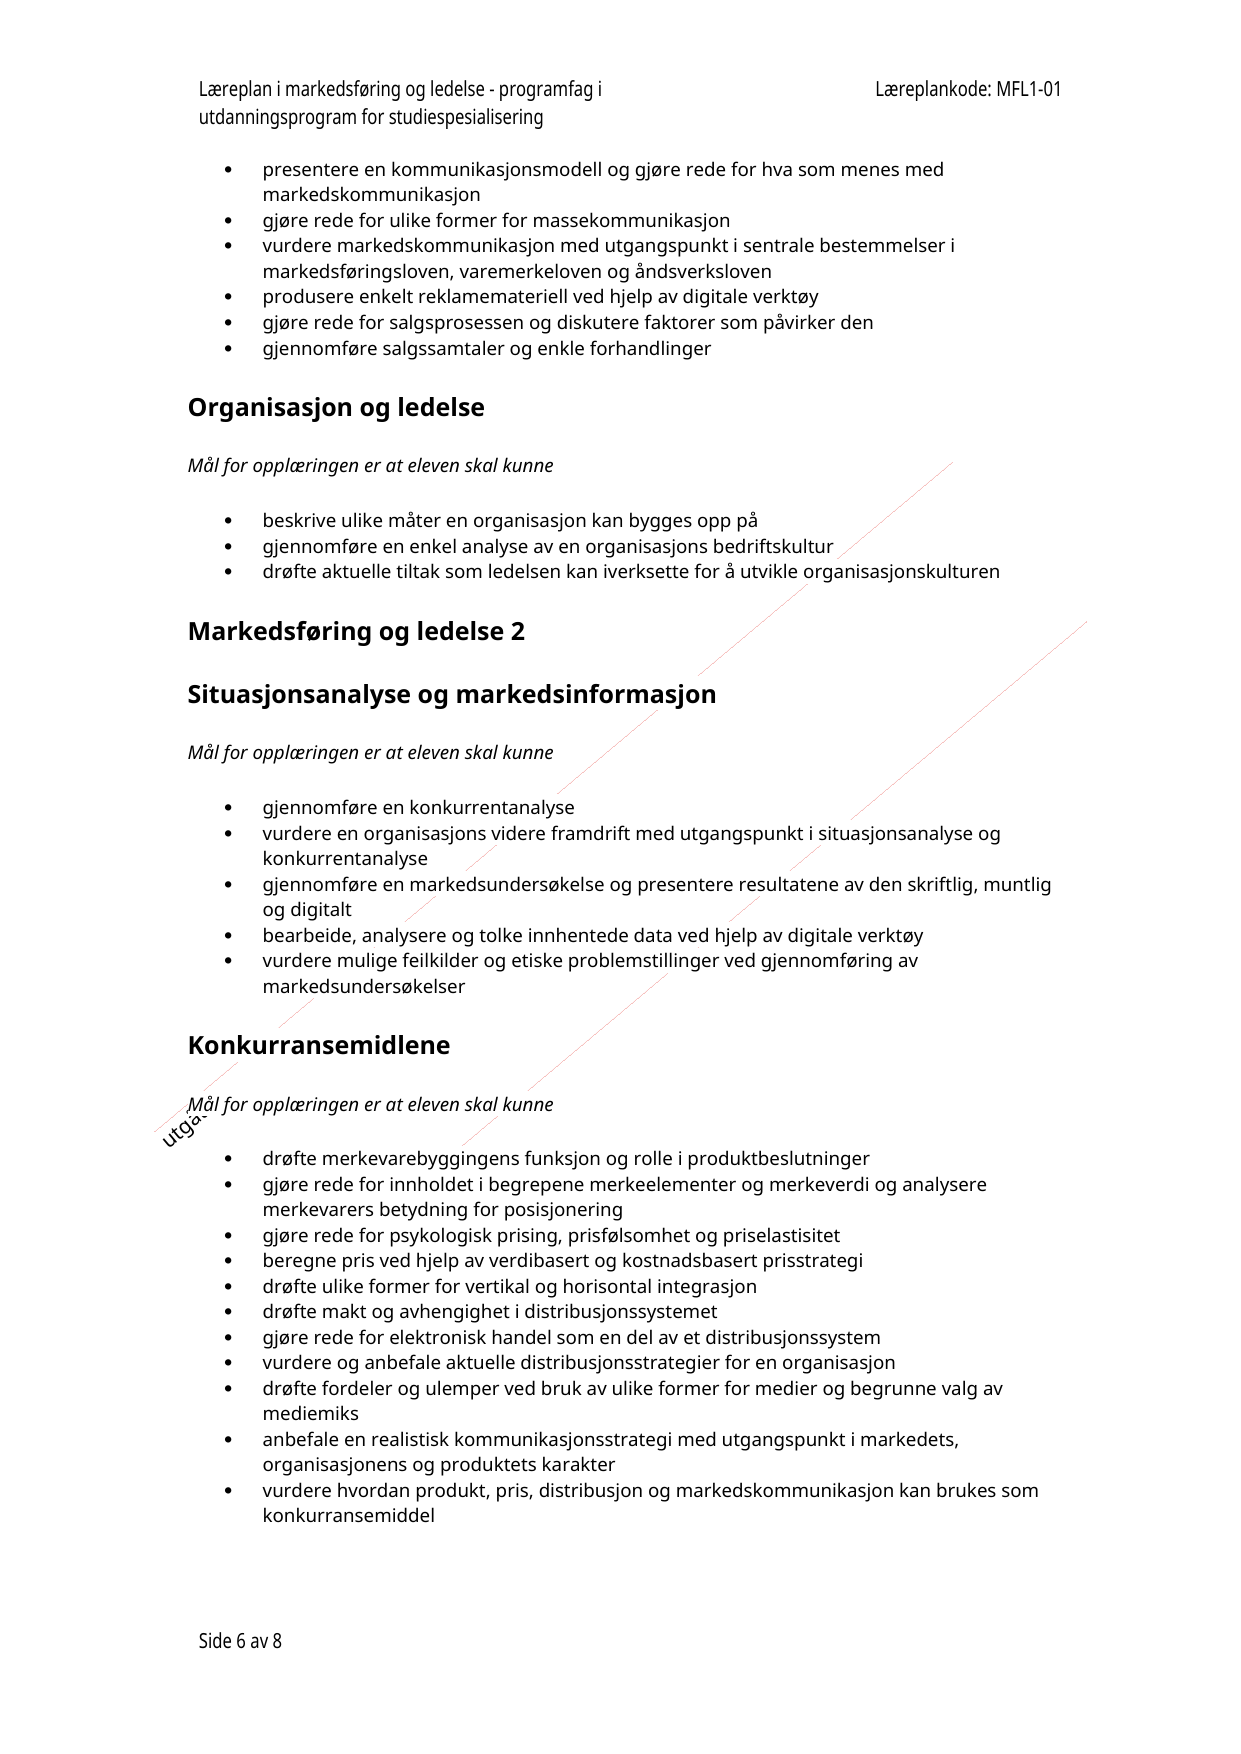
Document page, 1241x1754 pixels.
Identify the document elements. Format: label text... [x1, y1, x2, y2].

text Mål for opplæringen er at eleven skal kunne [187, 739, 621, 765]
list gjennomføre en markedsundersøkelse og presentere resultatene av den skriftlig, muntlig og digitalt [352, 896, 434, 922]
list vurdere og anbefale aktuelle distribusjonsstrategier for en organisasjon [896, 1350, 1053, 1375]
list gjøre rede for salgsprosessen og diskutere faktorer som påvirker den [874, 309, 1053, 335]
text [593, 739, 945, 765]
list vurdere hvordan produkt, pris, distribusjon og markedskommunikasjon kan brukes som konkurransemiddel [435, 1477, 1053, 1528]
list drøfte ulike former for vertikal og horisontal integrasjon [757, 1273, 1053, 1299]
list vurdere mulige feilkilder og etiske problemstillinger ved gjennomføring av markedsundersøkelser [465, 973, 666, 998]
list vurdere en organisasjons videre framdrift med utgangspunkt i situasjonsanalyse og konkurrentanalyse [467, 845, 819, 871]
list drøfte aktuelle tiltak som ledelsen kan iverksette for å utvikle organisasjonskulturen [839, 558, 1053, 584]
list vurdere mulige feilkilder og etiske problemstillinger ved gjennomføring av markedsundersøkelser [640, 947, 1053, 998]
subtitle Situasjonsanalyse og markedsinformasjon [717, 676, 1020, 710]
list bearbeide, analysere og tolke innhentede data ved hjelp av digitale verktøy [923, 922, 1053, 947]
list drøfte aktuelle tiltak som ledelsen kan iverksette for å utvikle organisasjonskulturen [225, 558, 836, 584]
list drøfte merkevarebyggingens funksjon og rolle i produktbeslutninger [870, 1146, 1053, 1171]
list drøfte fordeler og ulemper ved bruk av ulike former for medier og begrunne valg av mediemiks [225, 1375, 263, 1426]
list beregne pris ved hjelp av verdibasert og kostnadsbasert prisstrategi [864, 1248, 1053, 1273]
list gjøre rede for elektronisk handel som en del av et distribusjonssystem [881, 1324, 1053, 1350]
list vurdere mulige feilkilder og etiske problemstillinger ved gjennomføring av markedsundersøkelser [225, 947, 373, 998]
text Mål for opplæringen er at eleven skal kunne [561, 453, 1053, 478]
list gjøre rede for ulike former for massekommunikasjon [731, 207, 1053, 233]
list drøfte fordeler og ulemper ved bruk av ulike former for medier og begrunne valg av mediemiks [359, 1375, 1053, 1426]
list gjøre rede for psykologisk prising, prisfølsomhet og priselastisitet [841, 1222, 1053, 1248]
list gjennomføre salgssamtaler og enkle forhandlinger [712, 335, 1053, 360]
text Mål for opplæringen er at eleven skal kunne [561, 1091, 1053, 1116]
list gjennomføre en markedsundersøkelse og presentere resultatene av den skriftlig, muntlig og digitalt [406, 896, 758, 922]
subtitle Konkurransemidlene [451, 1028, 601, 1062]
list [870, 507, 1053, 533]
list gjennomføre en markedsundersøkelse og presentere resultatene av den skriftlig, muntlig og digitalt [730, 871, 1053, 922]
text [917, 739, 1053, 765]
list gjennomføre en konkurrentanalyse [225, 794, 263, 820]
list vurdere markedskommunikasjon med utgangspunkt i sentrale bestemmelser i markedsføringsloven, varemerkeloven og åndsverksloven [772, 233, 1053, 284]
list presentere en kommunikasjonsmodell og gjøre rede for hva som menes med markedskommunikasjon [481, 156, 1053, 207]
subtitle Situasjonsanalyse og markedsinformasjon [983, 676, 1053, 710]
list vurdere en organisasjons videre framdrift med utgangspunkt i situasjonsanalyse og konkurrentanalyse [791, 820, 1053, 871]
list anbefale en realistisk kommunikasjonsstrategi med utgangspunkt i markedets, organisasjonens og produktets karakter [616, 1426, 1053, 1477]
list drøfte makt og avhengighet i distribusjonssystemet [718, 1299, 1053, 1324]
subtitle Organisasjon og ledelse [187, 389, 1053, 423]
list gjennomføre en konkurrentanalyse [852, 794, 1053, 820]
subtitle Markedsføring og ledelse 2 [525, 613, 771, 647]
list produsere enkelt reklamemateriell ved hjelp av digitale verktøy [819, 284, 1053, 309]
list gjøre rede for innholdet i begrepene merkeelementer og merkeverdi og analysere merkevarers betydning for posisjonering [623, 1171, 1053, 1222]
list gjennomføre en konkurrentanalyse [575, 794, 879, 820]
list presentere en kommunikasjonsmodell og gjøre rede for hva som menes med markedskommunikasjon [225, 156, 263, 207]
subtitle Markedsføring og ledelse 2 [734, 613, 1053, 647]
list beskrive ulike måter en organisasjon kan bygges opp på [225, 507, 897, 533]
list gjennomføre en enkel analyse av en organisasjons bedriftskultur [840, 533, 1053, 558]
subtitle Konkurransemidlene [563, 1028, 1053, 1062]
